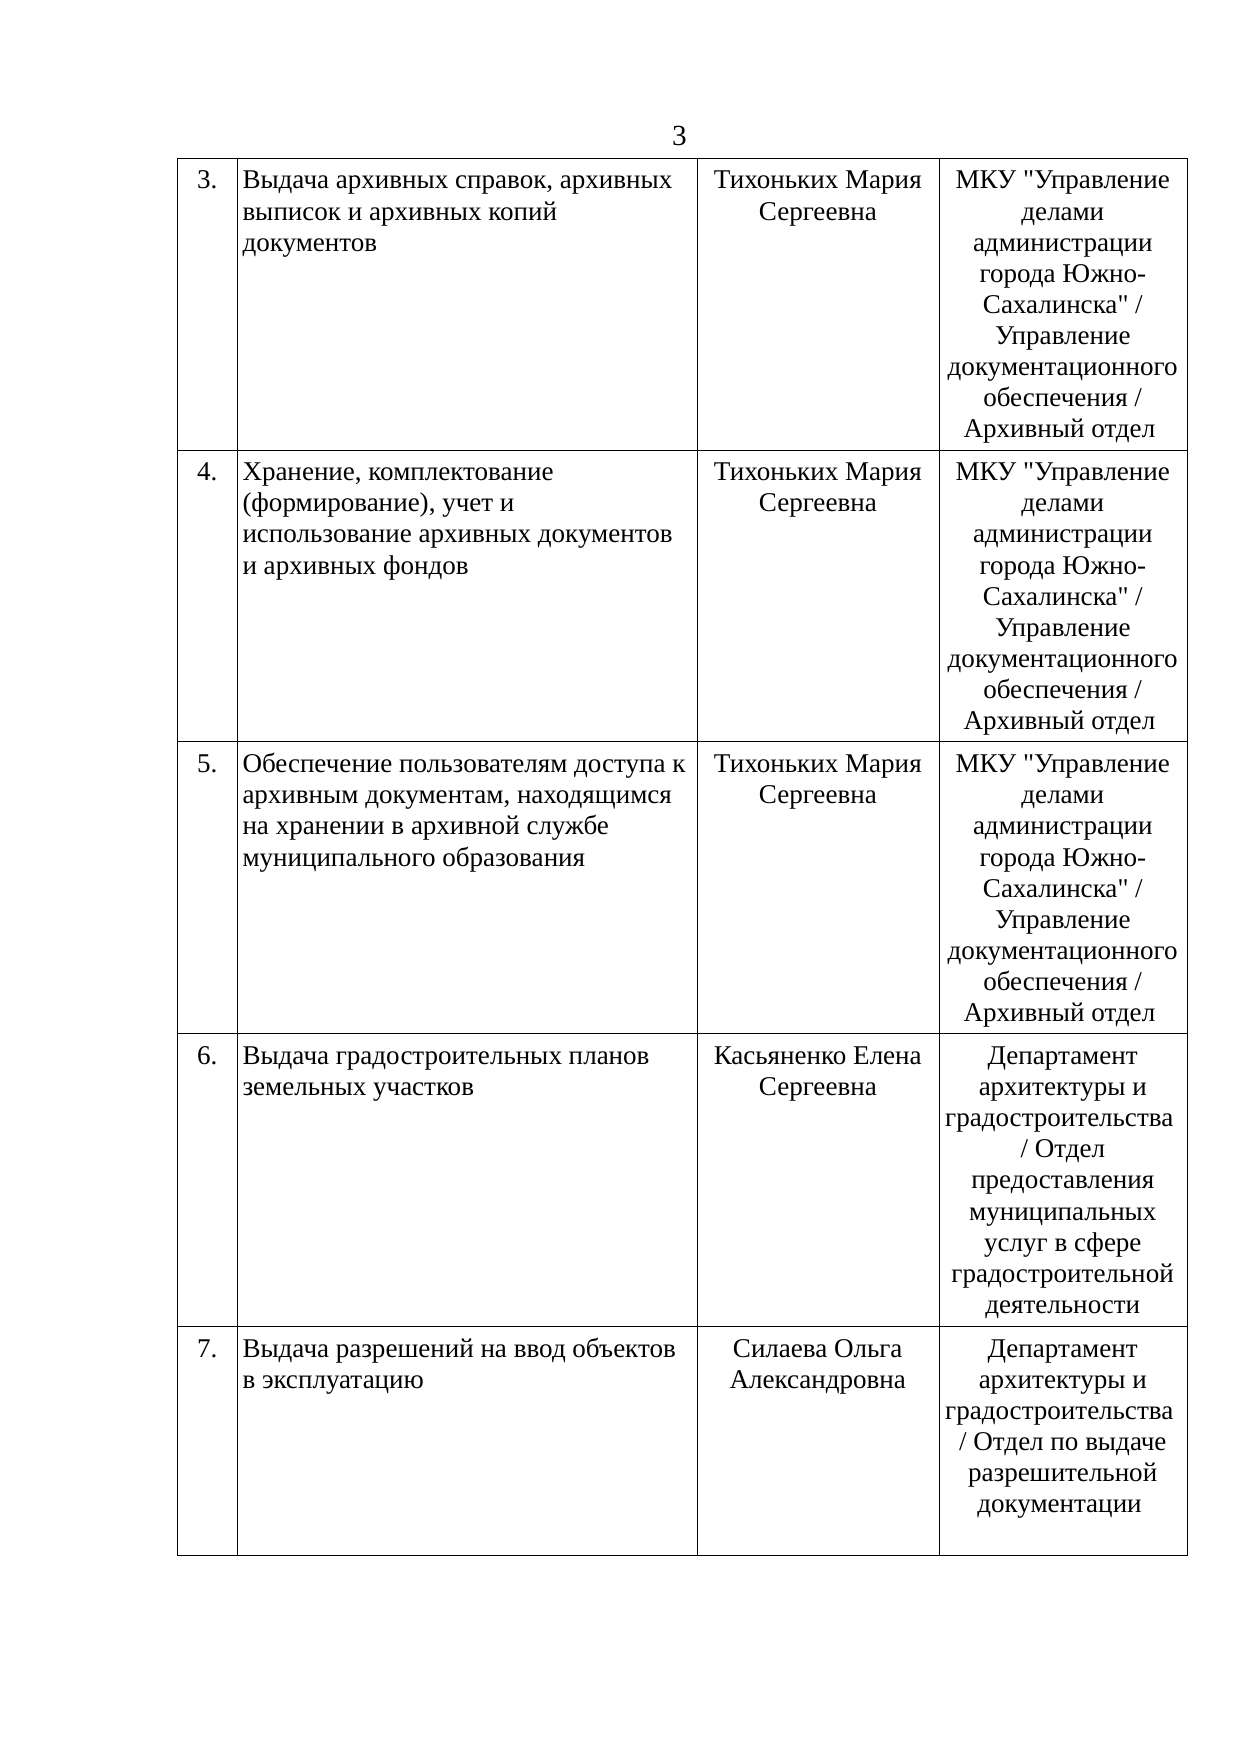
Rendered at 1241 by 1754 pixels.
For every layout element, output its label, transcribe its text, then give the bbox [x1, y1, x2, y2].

table_cell Выдача разрешений на ввод объектов в эксплуатацию [238, 1327, 697, 1555]
table_cell МКУ "Управление делами администрации города Южно-Сахалинска" / Управление документационного обеспечения / Архивный отдел [940, 742, 1187, 1033]
table_cell 3. [178, 159, 237, 449]
table_cell Выдача архивных справок, архивных выписок и архивных копий документов [238, 159, 697, 449]
table_cell МКУ "Управление делами администрации города Южно-Сахалинска" / Управление документационного обеспечения / Архивный отдел [940, 159, 1187, 449]
table_cell Департамент архитектуры и градостроительства / Отдел по выдаче разрешительной документации [940, 1327, 1187, 1555]
table_cell 7. [178, 1327, 237, 1555]
table_cell Силаева Ольга Александровна [698, 1327, 939, 1555]
table_cell Выдача градостроительных планов земельных участков [238, 1034, 697, 1326]
table_cell Департамент архитектуры и градостроительства / Отдел предоставления муниципальных услуг в сфере градостроительной деятельности [940, 1034, 1187, 1326]
table_cell Тихоньких Мария Сергеевна [698, 451, 939, 741]
table_cell Обеспечение пользователям доступа к архивным документам, находящимся на хранении в архивной службе муниципального образования [238, 742, 697, 1033]
table_cell 4. [178, 451, 237, 741]
table_cell 5. [178, 742, 237, 1033]
table_cell Хранение, комплектование (формирование), учет и использование архивных документов и архивных фондов [238, 451, 697, 741]
table_cell Тихоньких Мария Сергеевна [698, 159, 939, 449]
table_cell 6. [178, 1034, 237, 1326]
table_cell МКУ "Управление делами администрации города Южно-Сахалинска" / Управление документационного обеспечения / Архивный отдел [940, 451, 1187, 741]
table_cell Касьяненко Елена Сергеевна [698, 1034, 939, 1326]
table_cell Тихоньких Мария Сергеевна [698, 742, 939, 1033]
